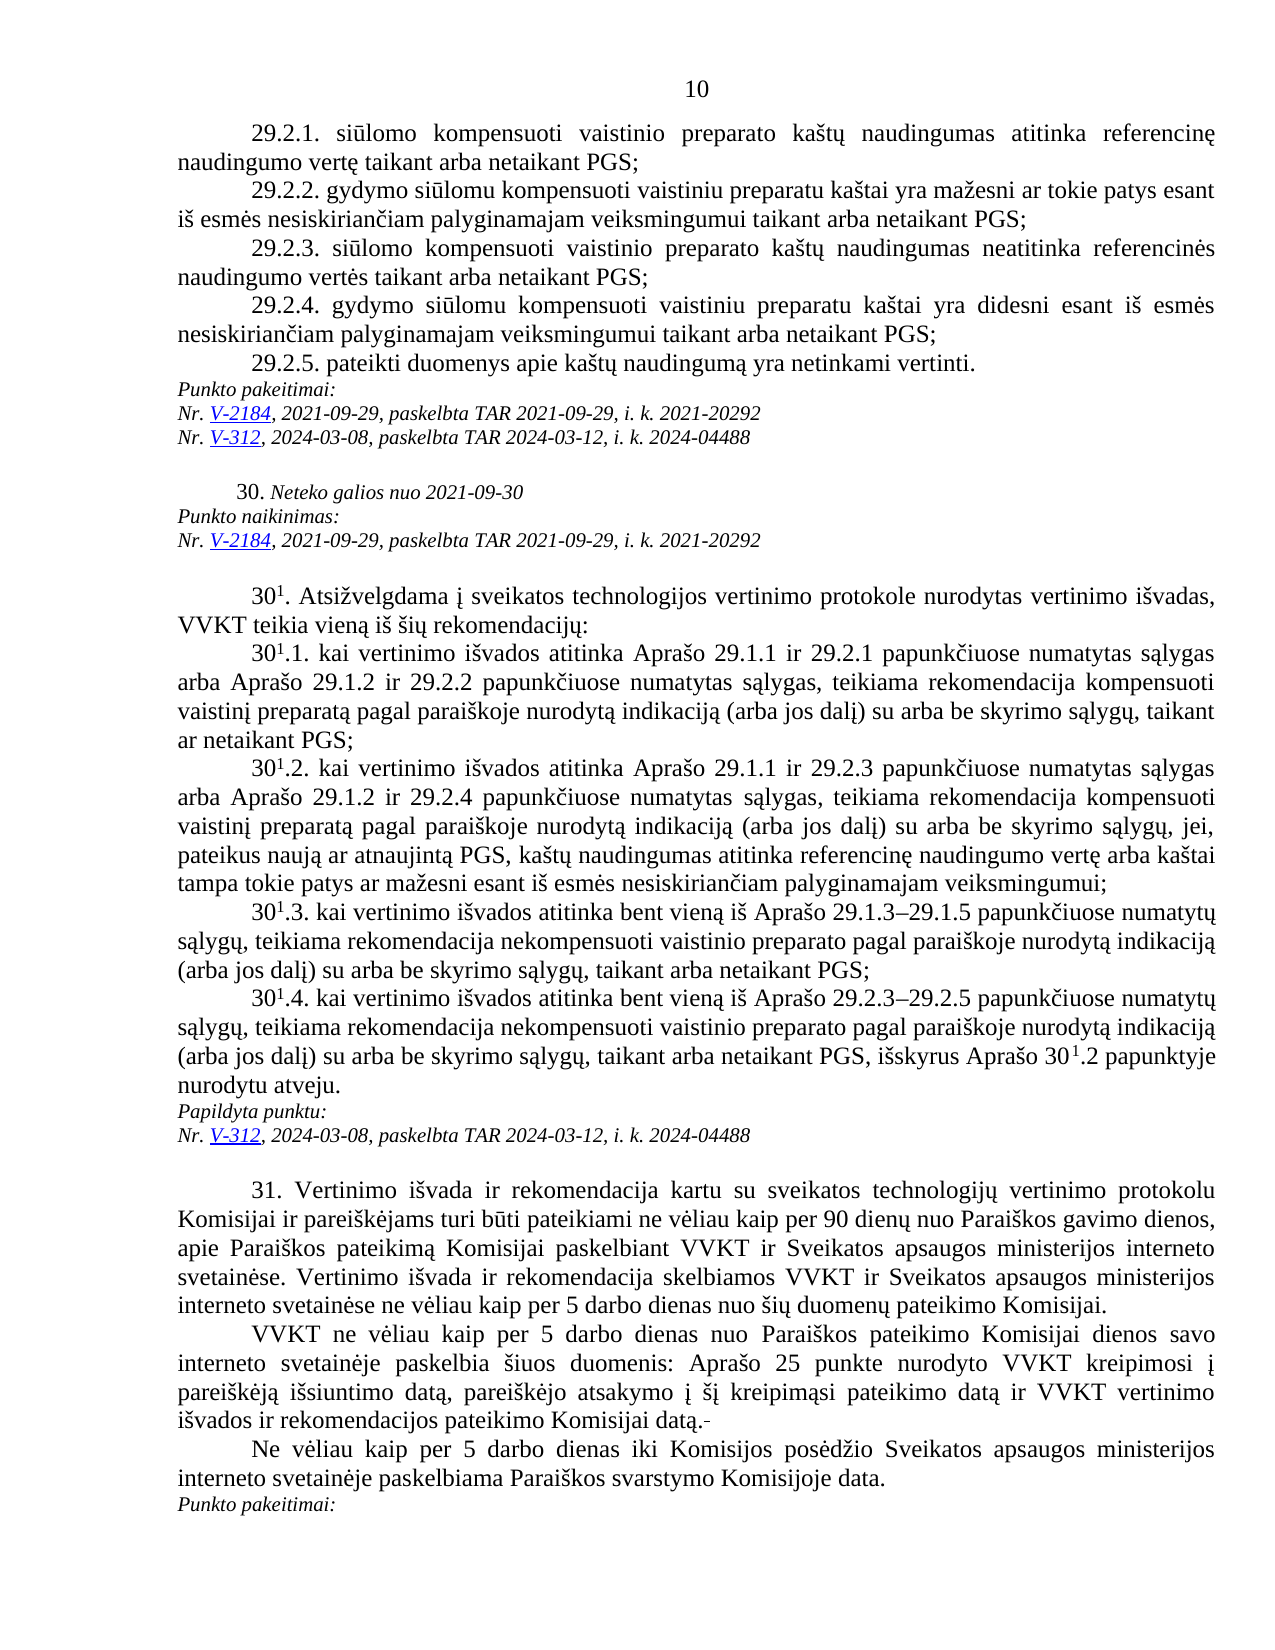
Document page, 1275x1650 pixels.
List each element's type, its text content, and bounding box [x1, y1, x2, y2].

text Nr. V-312, 2024-03-08, paskelbta TAR 2024-03-12, i. k. 2024-04488 [177, 1123, 1216, 1147]
text 29.2.3. siūlomo kompensuoti vaistinio preparato kaštų naudingumas neatitinka referencinės naudingumo vertės taikant arba netaikant PGS; [177, 233, 1216, 291]
text Nr. V-2184, 2021-09-29, paskelbta TAR 2021-09-29, i. k. 2021-20292 [177, 401, 1216, 425]
text 301.4. kai vertinimo išvados atitinka bent vieną iš Aprašo 29.2.3–29.2.5 papunkčiuose numatytų sąlygų, teikiama rekomendacija nekompensuoti vaistinio preparato pagal paraiškoje nurodytą indikaciją (arba jos dalį) su arba be skyrimo sąlygų, taikant arba netaikant PGS, išskyrus Aprašo 301.2 papunktyje nurodytu atveju. [177, 983, 1216, 1098]
text 301.1. kai vertinimo išvados atitinka Aprašo 29.1.1 ir 29.2.1 papunkčiuose numatytas sąlygas arba Aprašo 29.1.2 ir 29.2.2 papunkčiuose numatytas sąlygas, teikiama rekomendacija kompensuoti vaistinį preparatą pagal paraiškoje nurodytą indikaciją (arba jos dalį) su arba be skyrimo sąlygų, taikant ar netaikant PGS; [177, 638, 1216, 753]
text Punkto pakeitimai: [177, 1492, 1216, 1516]
text Punkto naikinimas: [177, 504, 1216, 528]
text Punkto pakeitimai: [177, 377, 1216, 401]
text Papildyta punktu: [177, 1098, 1216, 1123]
text Ne vėliau kaip per 5 darbo dienas iki Komisijos posėdžio Sveikatos apsaugos ministerijos interneto svetainėje paskelbiama Paraiškos svarstymo Komisijoje data. [177, 1434, 1216, 1492]
text Nr. V-312, 2024-03-08, paskelbta TAR 2024-03-12, i. k. 2024-04488 [177, 425, 1216, 449]
text 29.2.4. gydymo siūlomu kompensuoti vaistiniu preparatu kaštai yra didesni esant iš esmės nesiskiriančiam palyginamajam veiksmingumui taikant arba netaikant PGS; [177, 291, 1216, 348]
text 29.2.2. gydymo siūlomu kompensuoti vaistiniu preparatu kaštai yra mažesni ar tokie patys esant iš esmės nesiskiriančiam palyginamajam veiksmingumui taikant arba netaikant PGS; [177, 176, 1216, 233]
text VVKT ne vėliau kaip per 5 darbo dienas nuo Paraiškos pateikimo Komisijai dienos savo interneto svetainėje paskelbia šiuos duomenis: Aprašo 25 punkte nurodyto VVKT kreipimosi į pareiškėją išsiuntimo datą, pareiškėjo atsakymo į šį kreipimąsi pateikimo datą ir VVKT vertinimo išvados ir rekomendacijos pateikimo Komisijai datą. [177, 1319, 1216, 1434]
text 29.2.5. pateikti duomenys apie kaštų naudingumą yra netinkami vertinti. [177, 348, 1216, 377]
text 301.2. kai vertinimo išvados atitinka Aprašo 29.1.1 ir 29.2.3 papunkčiuose numatytas sąlygas arba Aprašo 29.1.2 ir 29.2.4 papunkčiuose numatytas sąlygas, teikiama rekomendacija kompensuoti vaistinį preparatą pagal paraiškoje nurodytą indikaciją (arba jos dalį) su arba be skyrimo sąlygų, jei, pateikus naują ar atnaujintą PGS, kaštų naudingumas atitinka referencinę naudingumo vertę arba kaštai tampa tokie patys ar mažesni esant iš esmės nesiskiriančiam palyginamajam veiksmingumui; [177, 753, 1216, 897]
text 29.2.1. siūlomo kompensuoti vaistinio preparato kaštų naudingumas atitinka referencinę naudingumo vertę taikant arba netaikant PGS; [177, 118, 1216, 176]
text 301.3. kai vertinimo išvados atitinka bent vieną iš Aprašo 29.1.3–29.1.5 papunkčiuose numatytų sąlygų, teikiama rekomendacija nekompensuoti vaistinio preparato pagal paraiškoje nurodytą indikaciją (arba jos dalį) su arba be skyrimo sąlygų, taikant arba netaikant PGS; [177, 897, 1216, 983]
text 301. Atsižvelgdama į sveikatos technologijos vertinimo protokole nurodytas vertinimo išvadas, VVKT teikia vieną iš šių rekomendacijų: [177, 581, 1216, 638]
text 31. Vertinimo išvada ir rekomendacija kartu su sveikatos technologijų vertinimo protokolu Komisijai ir pareiškėjams turi būti pateikiami ne vėliau kaip per 90 dienų nuo Paraiškos gavimo dienos, apie Paraiškos pateikimą Komisijai paskelbiant VVKT ir Sveikatos apsaugos ministerijos interneto svetainėse. Vertinimo išvada ir rekomendacija skelbiamos VVKT ir Sveikatos apsaugos ministerijos interneto svetainėse ne vėliau kaip per 5 darbo dienas nuo šių duomenų pateikimo Komisijai. [177, 1175, 1216, 1319]
text Nr. V-2184, 2021-09-29, paskelbta TAR 2021-09-29, i. k. 2021-20292 [177, 528, 1216, 552]
text 30. Neteko galios nuo 2021-09-30 [177, 478, 1216, 504]
